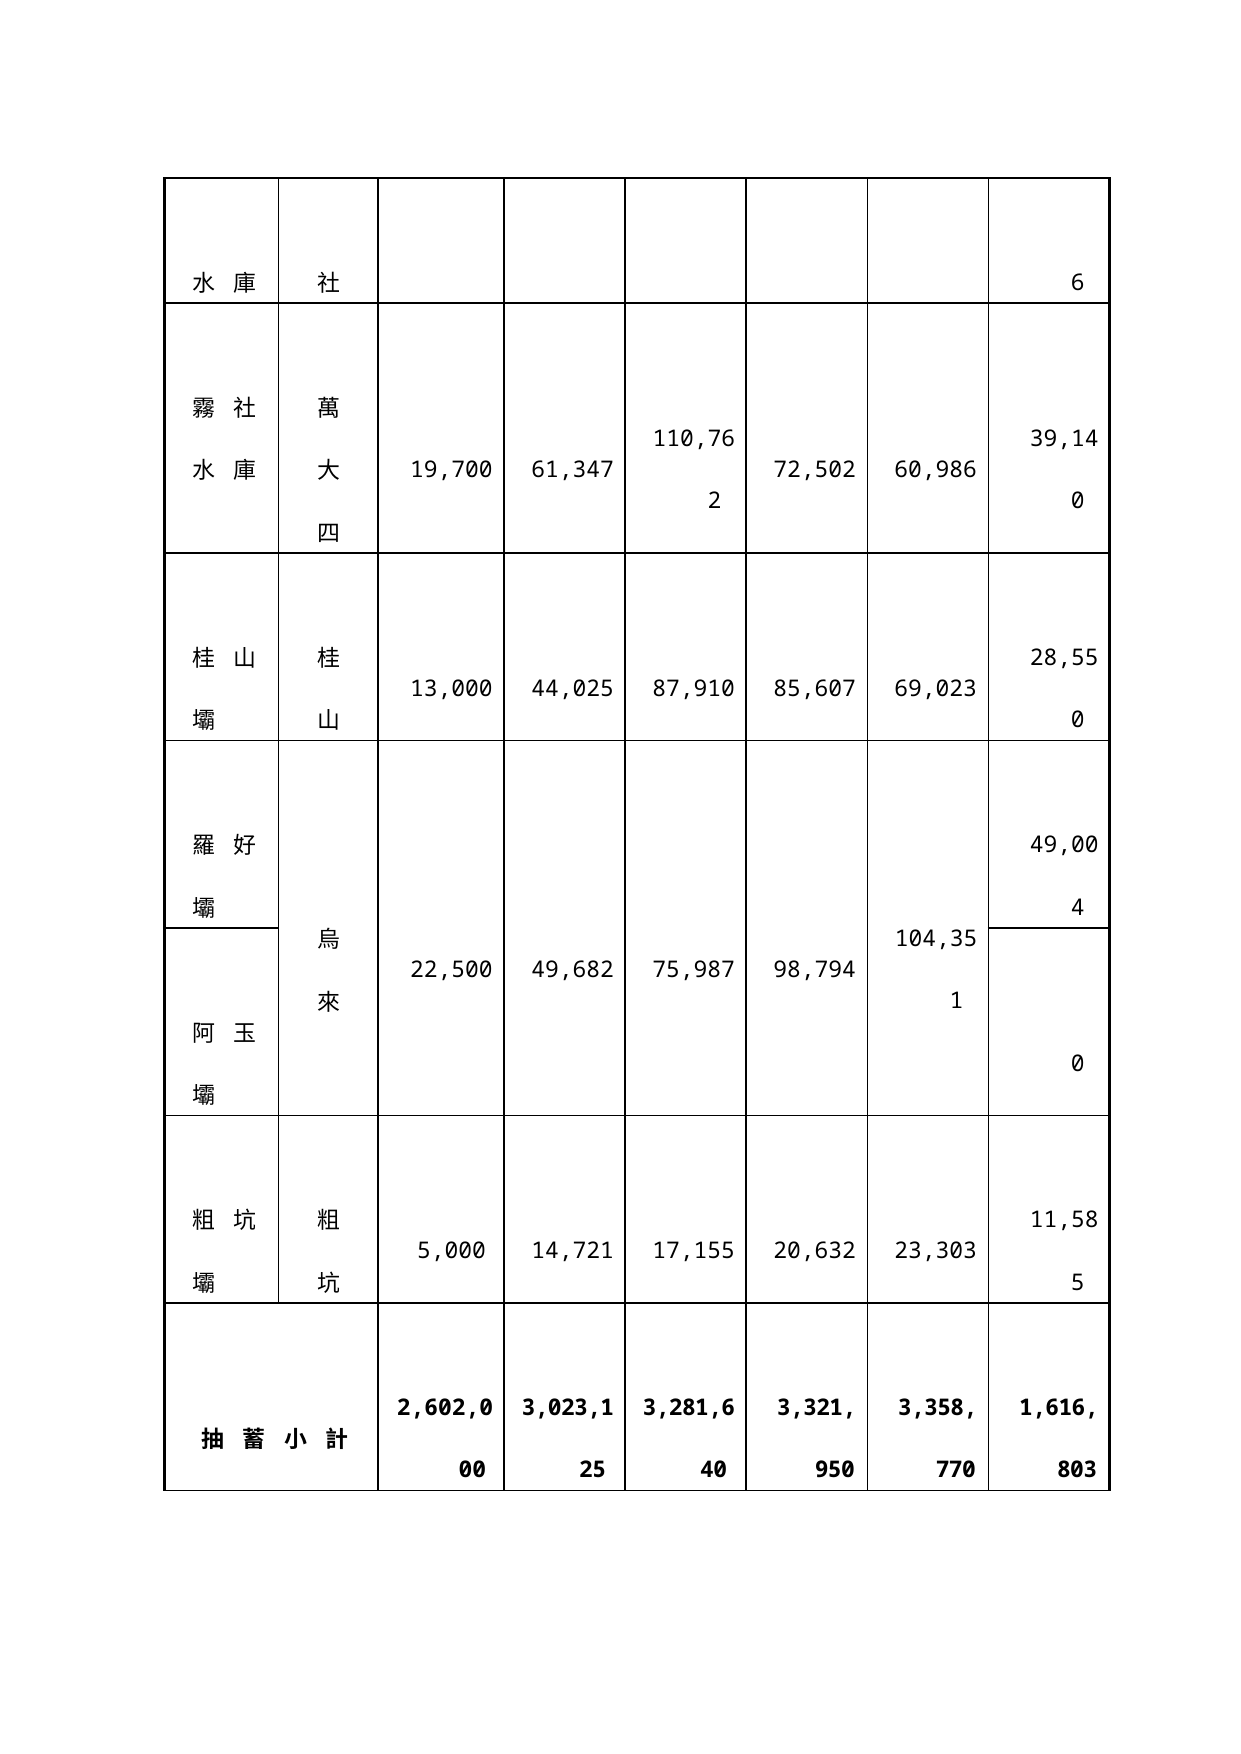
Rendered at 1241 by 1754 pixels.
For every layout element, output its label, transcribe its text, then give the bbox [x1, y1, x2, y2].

table_cell 萬大四 [279, 304, 377, 552]
table_cell 17,155 [626, 1116, 745, 1302]
table_cell 98,794 [747, 741, 867, 1115]
table_cell 羅好壩 [166, 741, 278, 927]
table_cell 0 [989, 929, 1108, 1115]
table_cell 1,616,803 [989, 1304, 1108, 1490]
table_cell 3,281,640 [626, 1304, 745, 1490]
table_cell 3,321,950 [747, 1304, 867, 1490]
table_cell 桂山 [279, 554, 377, 740]
table_cell 5,000 [379, 1116, 503, 1302]
table_cell 87,910 [626, 554, 745, 740]
table_cell [379, 179, 503, 302]
table_cell 60,986 [868, 304, 988, 552]
table_cell 44,025 [505, 554, 624, 740]
table_cell 104,351 [868, 741, 988, 1115]
table_cell 39,140 [989, 304, 1108, 552]
table_cell 2,602,000 [379, 1304, 503, 1490]
table_cell 22,500 [379, 741, 503, 1115]
table_cell 烏來 [279, 741, 377, 1115]
table_cell 75,987 [626, 741, 745, 1115]
table_cell [626, 179, 745, 302]
table_cell 19,700 [379, 304, 503, 552]
table_cell [747, 179, 867, 302]
table_cell 阿玉壩 [166, 929, 278, 1115]
table_cell 23,303 [868, 1116, 988, 1302]
table_cell 桂山壩 [166, 554, 278, 740]
table_cell 49,682 [505, 741, 624, 1115]
table_cell 3,358,770 [868, 1304, 988, 1490]
table_cell 72,502 [747, 304, 867, 552]
table_cell 社 [279, 179, 377, 302]
table_cell 49,004 [989, 741, 1108, 927]
table_cell 3,023,125 [505, 1304, 624, 1490]
table_cell 水庫 [166, 179, 278, 302]
table_cell [505, 179, 624, 302]
table_cell 85,607 [747, 554, 867, 740]
table_cell 110,762 [626, 304, 745, 552]
table_cell 11,585 [989, 1116, 1108, 1302]
table_cell 13,000 [379, 554, 503, 740]
table_cell 粗坑 [279, 1116, 377, 1302]
table_cell 霧社水庫 [166, 304, 278, 552]
table_cell 粗坑壩 [166, 1116, 278, 1302]
table_cell 14,721 [505, 1116, 624, 1302]
table_cell 69,023 [868, 554, 988, 740]
table_cell 6 [989, 179, 1108, 302]
table_cell 28,550 [989, 554, 1108, 740]
table_cell 61,347 [505, 304, 624, 552]
table_cell [868, 179, 988, 302]
table_cell 20,632 [747, 1116, 867, 1302]
table_cell 抽蓄小計 [166, 1304, 377, 1490]
